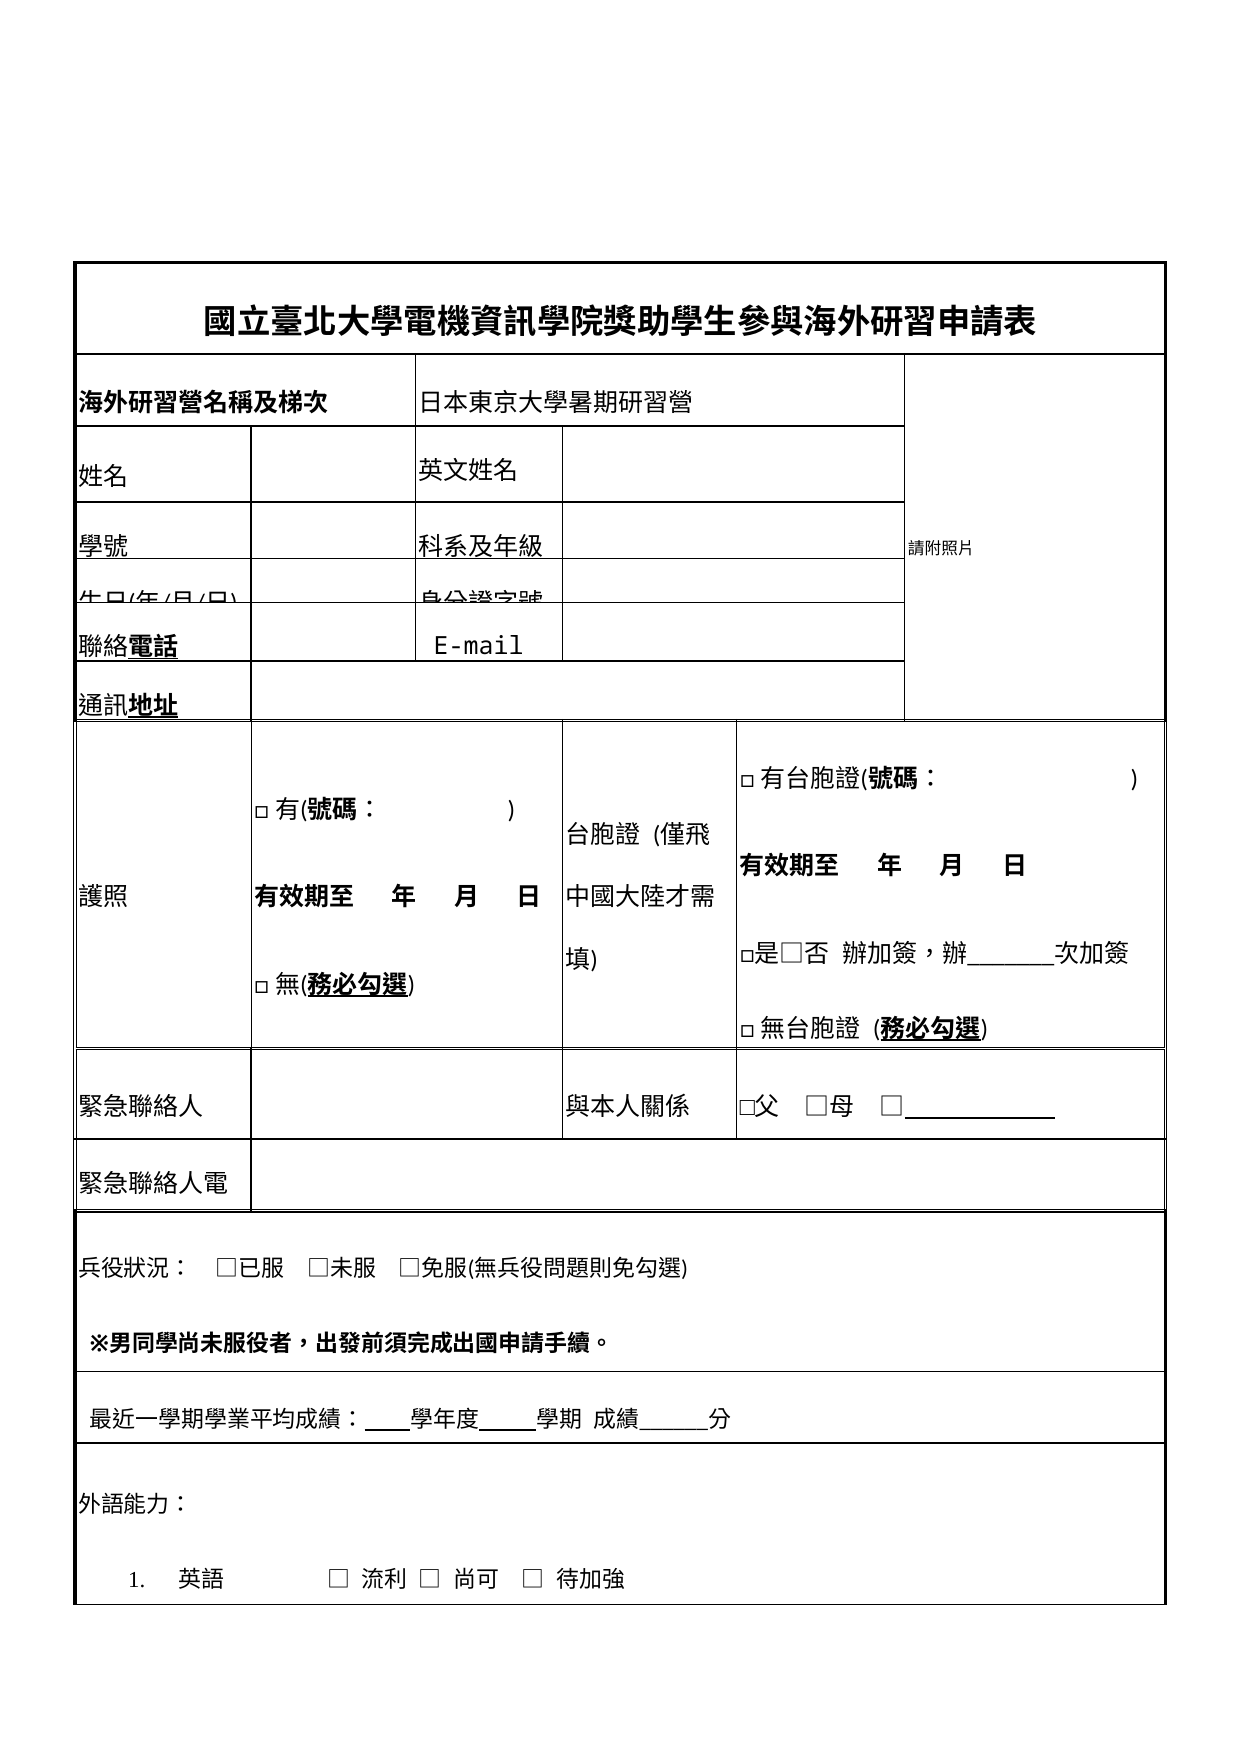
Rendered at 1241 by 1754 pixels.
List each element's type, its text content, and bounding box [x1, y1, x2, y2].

table_cell 科系及年級 [416, 503, 562, 558]
table_cell □ 有(號碼： ) 有效期至 年 月 日 □ 無(務必勾選) [252, 722, 562, 1047]
table_cell 台胞證 (僅飛中國大陸才需填) [563, 722, 736, 1047]
table_header 國立臺北大學電機資訊學院獎助學生參與海外研習申請表 [77, 264, 1164, 353]
table_cell 通訊地址 [77, 662, 250, 719]
table_cell 外語能力： 英語 □ 流利 □ 尚可 □ 待加強 其他 _______ □ 流利 □ 尚可 □ 待加強 [77, 1444, 1164, 1604]
table_cell [252, 427, 415, 501]
table_cell [252, 662, 904, 719]
table_cell 身分證字號 [416, 559, 562, 602]
table_cell [252, 503, 415, 558]
table_cell □ 有台胞證(號碼： ) 有效期至 年 月 日 □是□否 辦加簽，辦_______次加簽 □ 無台胞證 (務必勾選) [737, 722, 1164, 1047]
table_cell [252, 1050, 562, 1138]
table_cell 學號 [77, 503, 250, 558]
table_cell [252, 559, 415, 602]
table_cell 海外研習營名稱及梯次 [77, 355, 415, 425]
table_cell □父 □母 □ [737, 1050, 1164, 1138]
table_cell 兵役狀況： □已服 □未服 □免服(無兵役問題則免勾選) ※男同學尚未服役者，出發前須完成出國申請手續。 (至入出境管理局網站申辦或持護照親至戶籍所在地鄉鎮區公所兵役單位加蓋出國核准章) [77, 1213, 1164, 1371]
table_cell [563, 603, 904, 660]
table_cell 日本東京大學暑期研習營 [416, 355, 904, 425]
table_cell 護照 [77, 722, 251, 1047]
table_cell 請附照片 [905, 355, 1164, 719]
table_cell [563, 559, 904, 602]
table_cell 最近一學期學業平均成績： 學年度 學期 成績______分 [77, 1372, 1164, 1442]
table_cell 緊急聯絡人電話 [77, 1140, 250, 1209]
table_cell 生日(年/月/日) [77, 559, 250, 602]
table_cell E-mail [416, 603, 562, 660]
table_cell 緊急聯絡人 [77, 1050, 250, 1138]
table_cell 與本人關係 [563, 1050, 736, 1138]
table_cell [563, 427, 904, 501]
table_cell 姓名 [77, 427, 250, 501]
table_cell [252, 1140, 1164, 1209]
table_cell 聯絡電話 [77, 603, 250, 660]
table_cell 英文姓名 (與護照相同) [416, 427, 562, 501]
table_cell [563, 503, 904, 558]
table_cell [252, 603, 415, 660]
